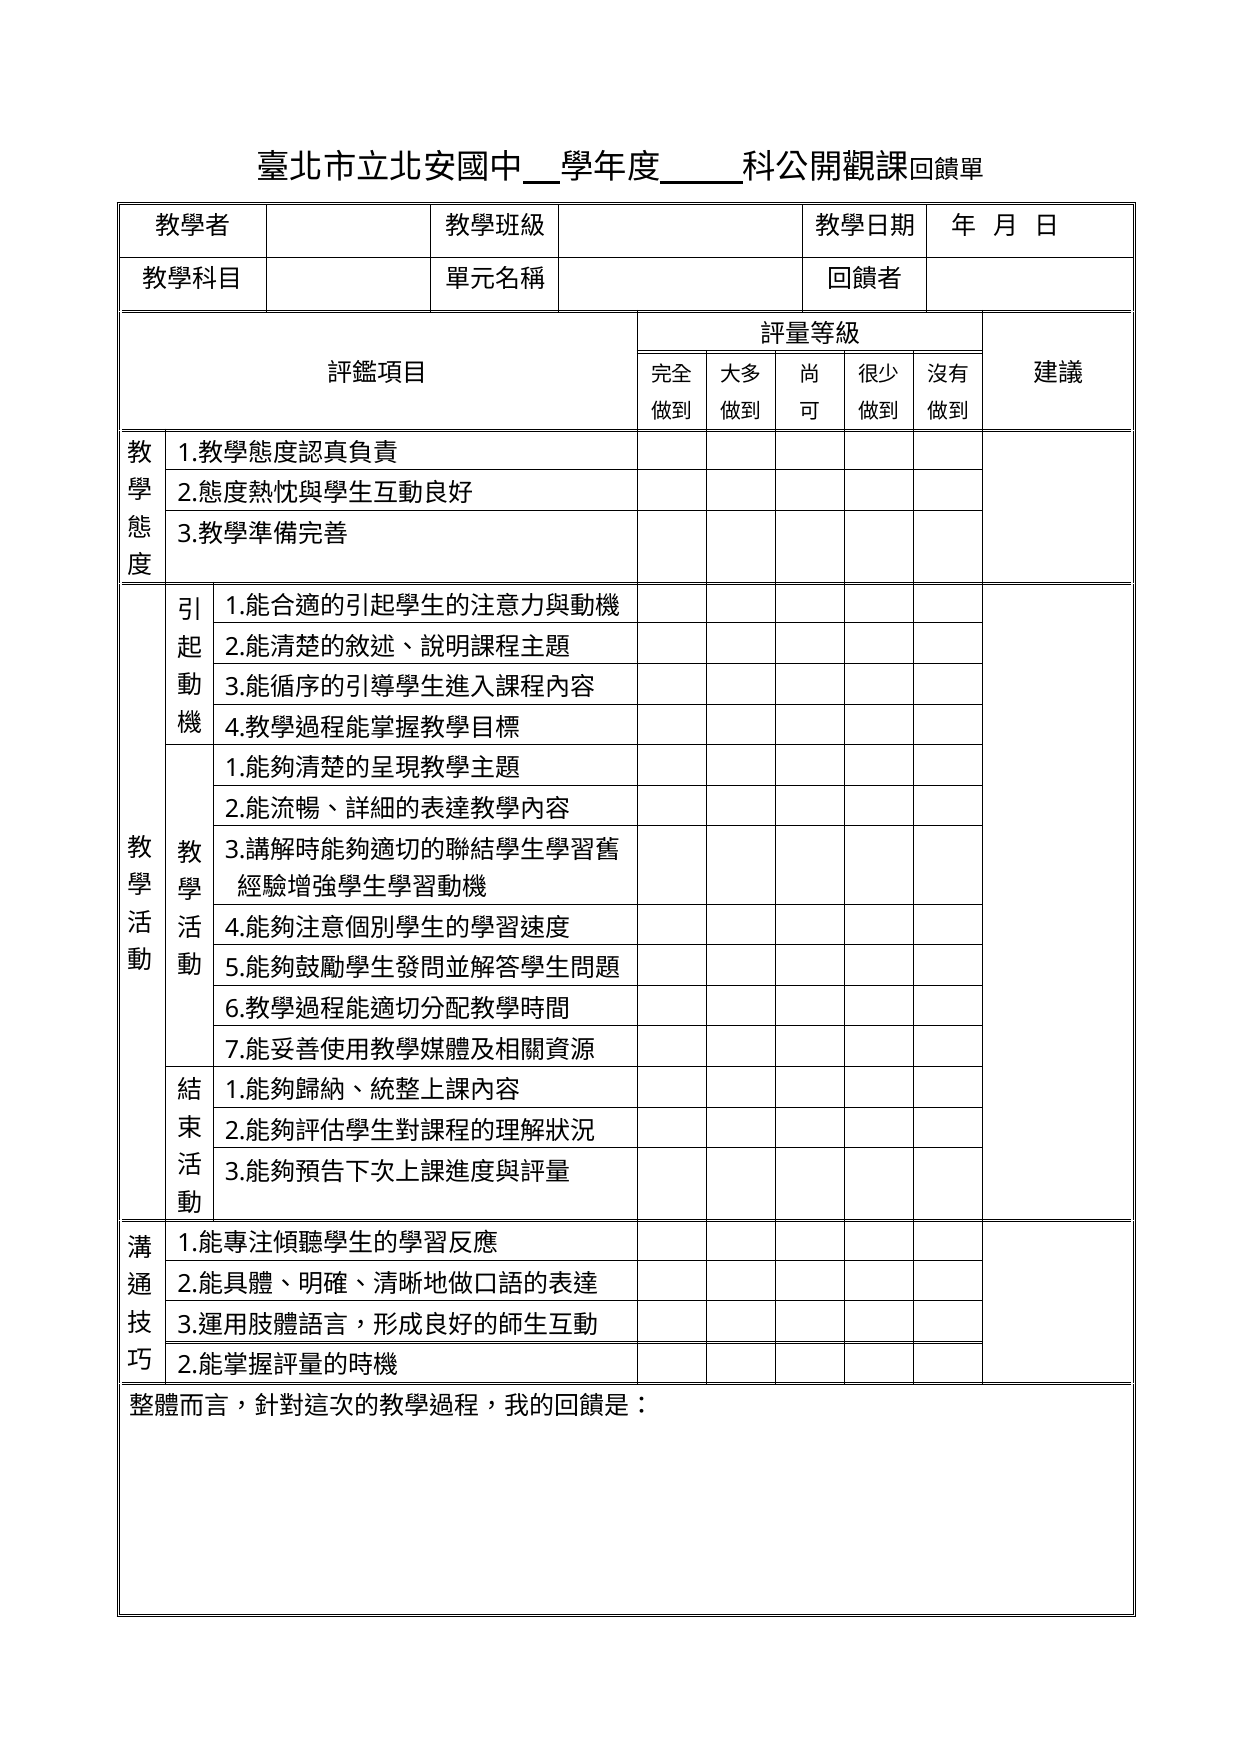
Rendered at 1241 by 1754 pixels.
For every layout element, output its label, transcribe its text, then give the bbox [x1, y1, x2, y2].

table_cell [845, 1067, 913, 1107]
table_cell 評量等級 [638, 313, 982, 350]
table_cell [983, 429, 1133, 582]
table_cell 教學態度 [120, 429, 165, 582]
table_cell [776, 826, 844, 903]
table_header 教學日期 [803, 205, 926, 257]
table_cell [983, 1219, 1134, 1382]
table_cell [638, 1067, 706, 1107]
table_cell 結束活動 [166, 1067, 213, 1219]
table_cell [845, 986, 913, 1025]
table_cell [845, 826, 913, 903]
table_cell 4.教學過程能掌握教學目標 [214, 705, 637, 744]
table_cell [707, 1026, 775, 1066]
table_cell [776, 511, 844, 582]
table_cell 3.講解時能夠適切的聯結學生學習舊 經驗增強學生學習動機 [214, 826, 637, 903]
table_cell [707, 1261, 775, 1300]
table_cell [776, 1108, 844, 1147]
table_cell [845, 786, 913, 825]
table_cell [914, 826, 982, 903]
table_cell [845, 623, 913, 663]
table_cell 整體而言，針對這次的教學過程，我的回饋是： [120, 1382, 1133, 1614]
table_cell [776, 1222, 844, 1260]
table_cell [845, 511, 913, 582]
table_cell 單元名稱 [431, 258, 558, 310]
table_cell [776, 945, 844, 985]
table_cell [776, 1344, 844, 1382]
table_cell [845, 470, 913, 510]
table_cell 3.能夠預告下次上課進度與評量 [214, 1148, 637, 1219]
table_cell [707, 1222, 775, 1260]
table_cell [776, 745, 844, 785]
table_cell [845, 745, 913, 785]
table_cell [638, 1222, 706, 1260]
table_cell [638, 745, 706, 785]
table_cell [776, 585, 844, 622]
table_cell 大多做到 [707, 354, 775, 428]
table_cell [776, 1026, 844, 1066]
table_cell [776, 623, 844, 663]
table_cell [776, 1261, 844, 1300]
table_cell [845, 905, 913, 944]
table_cell [845, 945, 913, 985]
table_cell [707, 432, 775, 469]
table_cell [914, 585, 982, 622]
table_cell [776, 786, 844, 825]
table_cell [707, 1067, 775, 1107]
table_cell [707, 511, 775, 582]
table_cell 3.教學準備完善 [166, 511, 637, 582]
table_cell [707, 1344, 775, 1382]
table_cell [914, 664, 982, 703]
table_cell 2.能流暢、詳細的表達教學內容 [214, 786, 637, 825]
table_header [559, 205, 802, 257]
table_cell [707, 470, 775, 510]
table_cell [776, 432, 844, 469]
table_cell 5.能夠鼓勵學生發問並解答學生問題 [214, 945, 637, 985]
table_cell 2.能清楚的敘述、說明課程主題 [214, 623, 637, 663]
table_cell [845, 432, 913, 469]
table_cell [914, 1026, 982, 1066]
table_header [267, 205, 430, 257]
table_cell [638, 1108, 706, 1147]
table_cell [776, 470, 844, 510]
table_cell [914, 432, 982, 469]
table_cell [638, 1026, 706, 1066]
table_cell [559, 258, 802, 310]
table_cell [707, 745, 775, 785]
table_cell [638, 1301, 706, 1341]
table_cell 沒有做到 [914, 354, 982, 428]
table_cell 1.能合適的引起學生的注意力與動機 [214, 585, 637, 622]
table_header 教學班級 [431, 205, 558, 257]
table_cell [845, 1108, 913, 1147]
table_cell [845, 1222, 913, 1260]
table_cell [638, 623, 706, 663]
table_cell [914, 470, 982, 510]
table_cell [914, 1148, 982, 1219]
table_cell [707, 826, 775, 903]
table_cell [914, 1108, 982, 1147]
table_cell 4.能夠注意個別學生的學習速度 [214, 905, 637, 944]
table_cell [776, 905, 844, 944]
table_cell [914, 986, 982, 1025]
table_cell [845, 705, 913, 744]
table_cell [776, 1067, 844, 1107]
table_cell [638, 826, 706, 903]
table_cell 教學科目 [120, 258, 266, 310]
table_cell [914, 1261, 982, 1300]
table_cell 1.教學態度認真負責 [166, 432, 637, 469]
table_cell [983, 582, 1133, 1219]
table_cell 2.能夠評估學生對課程的理解狀況 [214, 1108, 637, 1147]
table_cell [638, 1344, 706, 1382]
table_cell [638, 511, 706, 582]
table_cell [845, 664, 913, 703]
table_cell [845, 585, 913, 622]
table_cell 教學活動 [120, 582, 165, 1219]
table_cell 3.能循序的引導學生進入課程內容 [214, 664, 637, 703]
table_cell 尚 可 [776, 354, 844, 428]
table_cell [845, 1301, 913, 1341]
table_cell [776, 986, 844, 1025]
table_cell [638, 585, 706, 622]
table_cell 教 學 活動 [166, 745, 213, 1066]
table_cell [914, 1301, 982, 1341]
table_cell [638, 705, 706, 744]
table_cell [638, 1261, 706, 1300]
text 臺北市立北安國中 學年度 科公開觀課回饋單 [118, 127, 1122, 202]
table_cell 1.能專注傾聽學生的學習反應 [166, 1222, 637, 1260]
table_cell [776, 1301, 844, 1341]
table_cell [914, 905, 982, 944]
table_cell 3.運用肢體語言，形成良好的師生互動 [166, 1301, 637, 1341]
table_cell [845, 1344, 913, 1382]
table_cell [707, 623, 775, 663]
table_cell [707, 585, 775, 622]
table_cell 6.教學過程能適切分配教學時間 [214, 986, 637, 1025]
table_cell [707, 786, 775, 825]
table_cell [638, 664, 706, 703]
table_cell [927, 258, 1133, 310]
table_cell [707, 905, 775, 944]
table_cell 2.能具體、明確、清晰地做口語的表達 [166, 1261, 637, 1300]
table_cell [707, 1301, 775, 1341]
table_cell 完全做到 [638, 354, 706, 428]
table_cell [845, 1148, 913, 1219]
table_cell [707, 705, 775, 744]
table_cell 建議 [983, 310, 1133, 428]
table_cell [914, 1067, 982, 1107]
table_cell [707, 664, 775, 703]
table_cell [776, 1148, 844, 1219]
table_cell [914, 1344, 982, 1382]
table_cell [914, 623, 982, 663]
table_cell 1.能夠清楚的呈現教學主題 [214, 745, 637, 785]
table_cell 溝通技巧 [118, 1219, 165, 1382]
table_cell [845, 1026, 913, 1066]
table_cell [914, 945, 982, 985]
table_cell [776, 664, 844, 703]
table_cell 2.態度熱忱與學生互動良好 [166, 470, 637, 510]
table_cell [638, 945, 706, 985]
table_header 年 月 日 [927, 205, 1133, 257]
table_cell [707, 1108, 775, 1147]
table_header 教學者 [120, 205, 266, 257]
table_cell 評鑑項目 [120, 310, 637, 428]
table_cell [707, 945, 775, 985]
table_cell [914, 511, 982, 582]
table_cell [914, 705, 982, 744]
table_cell [707, 1148, 775, 1219]
table_cell [707, 986, 775, 1025]
table_cell [638, 905, 706, 944]
table_cell 回饋者 [803, 258, 926, 310]
table_cell [914, 786, 982, 825]
table_cell [914, 1222, 982, 1260]
table_cell [776, 705, 844, 744]
table_cell [914, 745, 982, 785]
table_cell 引 起 動 機 [166, 585, 213, 744]
table_cell [638, 470, 706, 510]
table_cell 很少做到 [845, 354, 913, 428]
table_cell 2.能掌握評量的時機 [166, 1344, 637, 1382]
table_cell 7.能妥善使用教學媒體及相關資源 [214, 1026, 637, 1066]
table_cell [267, 258, 430, 310]
table_cell [845, 1261, 913, 1300]
table_cell [638, 432, 706, 469]
table_cell 1.能夠歸納、統整上課內容 [214, 1067, 637, 1107]
table_cell [638, 986, 706, 1025]
table_cell [638, 1148, 706, 1219]
table_cell [638, 786, 706, 825]
